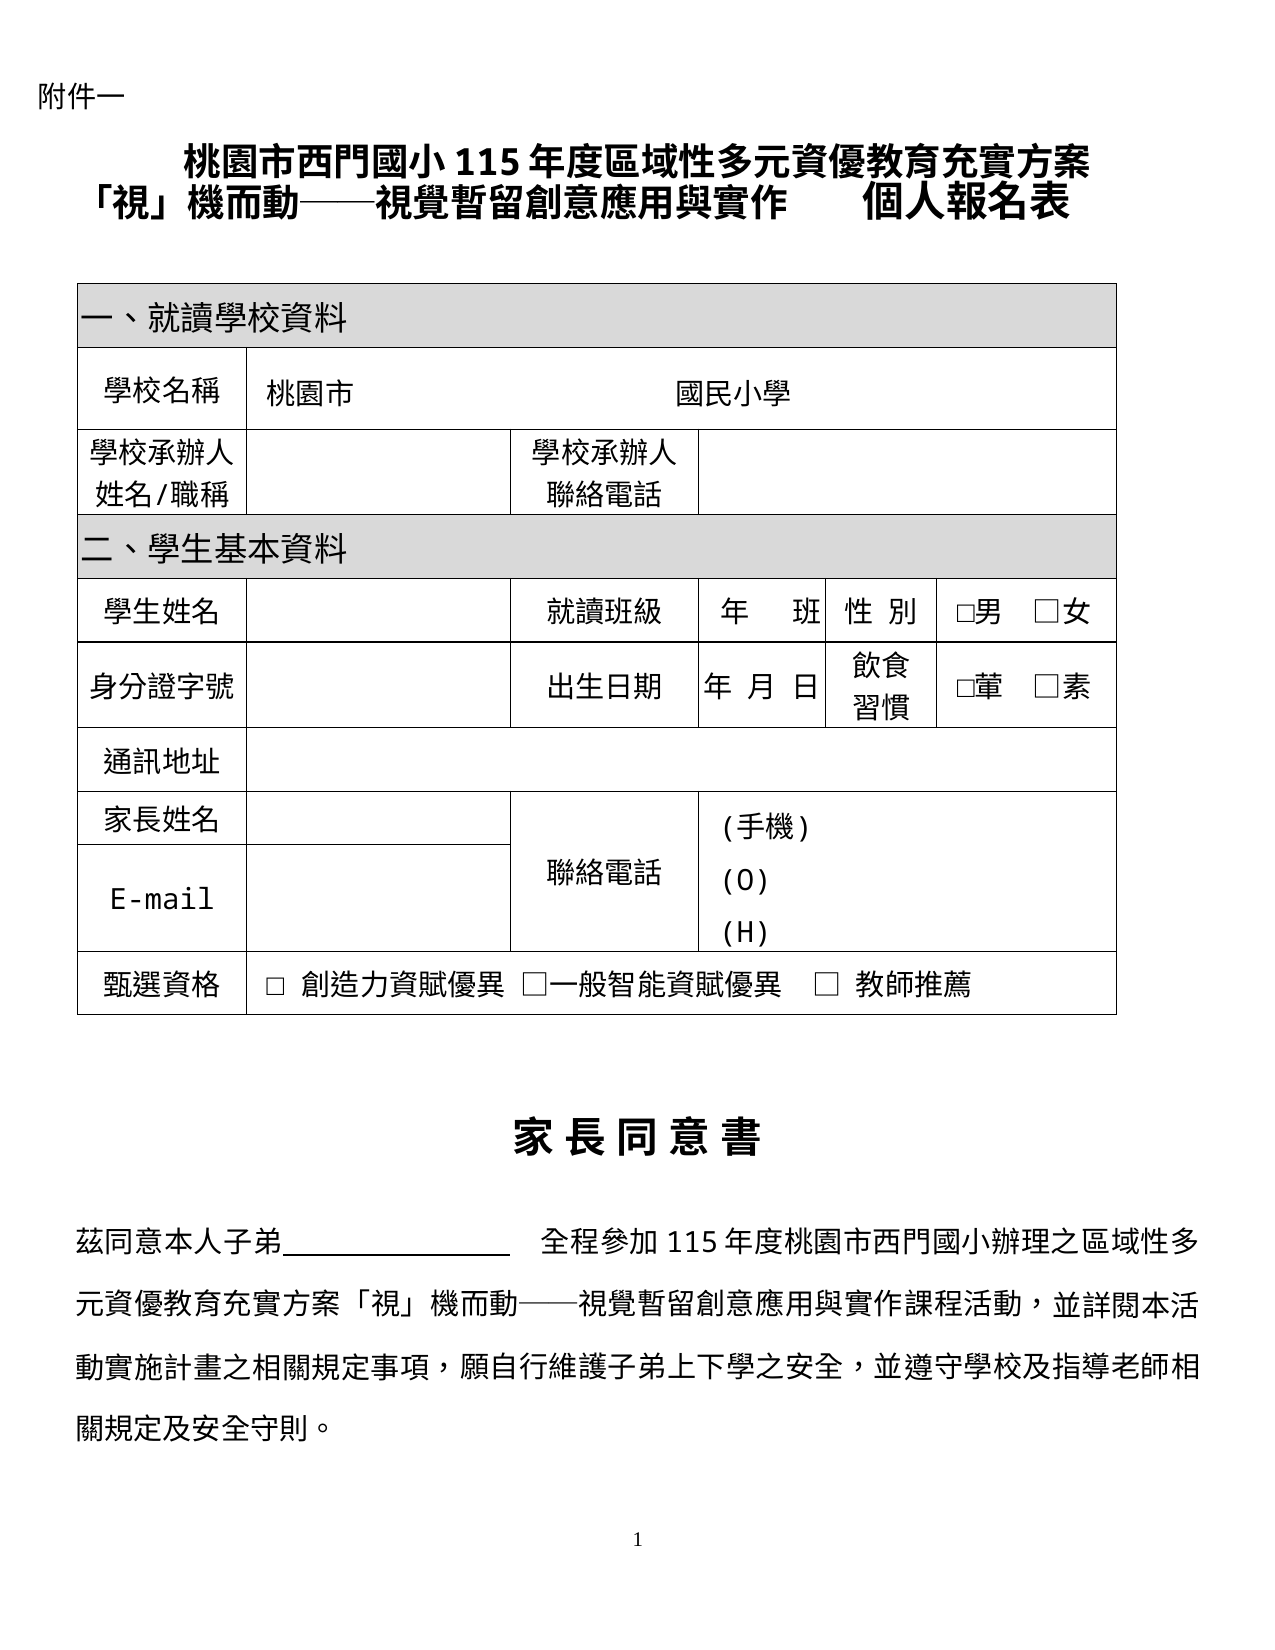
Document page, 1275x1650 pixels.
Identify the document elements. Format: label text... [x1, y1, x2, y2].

table_cell (手機) (O) (H) [699, 792, 1116, 951]
table_cell 桃園市 國民小學 [247, 348, 1116, 428]
text 桃園市西門國小115年度區域性多元資優教育充實方案 [75, 142, 1200, 183]
table_cell [699, 430, 1116, 514]
table_cell 年 月 日 [699, 643, 825, 727]
table_cell □ 創造力資賦優異 □一般智能資賦優異 □ 教師推薦 [247, 952, 1116, 1014]
text 家長同意書 [75, 1104, 1200, 1164]
text [23, 67, 148, 130]
table_cell □葷 □素 [937, 643, 1116, 727]
table_cell 性 別 [826, 579, 936, 641]
table_cell 出生日期 [511, 643, 698, 727]
table_cell [247, 430, 510, 514]
table_cell 學生姓名 [78, 579, 246, 641]
table_cell 甄選資格 [78, 952, 246, 1014]
table_cell 飲食 習慣 [826, 643, 936, 727]
table_cell [247, 728, 1116, 791]
text 「視」機而動──視覺暫留創意應用與實作 個人報名表 [75, 183, 1200, 225]
table_cell □男 □女 [937, 579, 1116, 641]
table_header 一、就讀學校資料 [78, 284, 1116, 347]
table_cell [247, 845, 510, 951]
table_cell E-mail [78, 845, 246, 951]
table_cell [247, 792, 510, 844]
table_cell 二、學生基本資料 [78, 515, 1116, 578]
table_cell 就讀班級 [511, 579, 698, 641]
table_cell 年 班 [699, 579, 825, 641]
table_cell 通訊地址 [78, 728, 246, 791]
text 茲同意本人子弟 全程參加115年度桃園市西門國小辦理之區域性多元資優教育充實方案「視」機而動──視覺暫留創意應用與實作課程活動，並詳閱本活動實施計畫之相關規定事項，願自行維護子弟上下學之安全，並遵守學校及指導老師相關規定及安全守則。 [75, 1202, 1200, 1452]
table_cell 家長姓名 [78, 792, 246, 844]
table_cell 學校承辦人 姓名/職稱 [78, 430, 246, 514]
table_cell 聯絡電話 [511, 792, 698, 951]
table_cell 身分證字號 [78, 643, 246, 727]
table_cell [247, 643, 510, 727]
table_cell 學校承辦人 聯絡電話 [511, 430, 698, 514]
table_cell [247, 579, 510, 641]
text 附件一 [38, 74, 133, 116]
table_cell 學校名稱 [78, 348, 246, 428]
